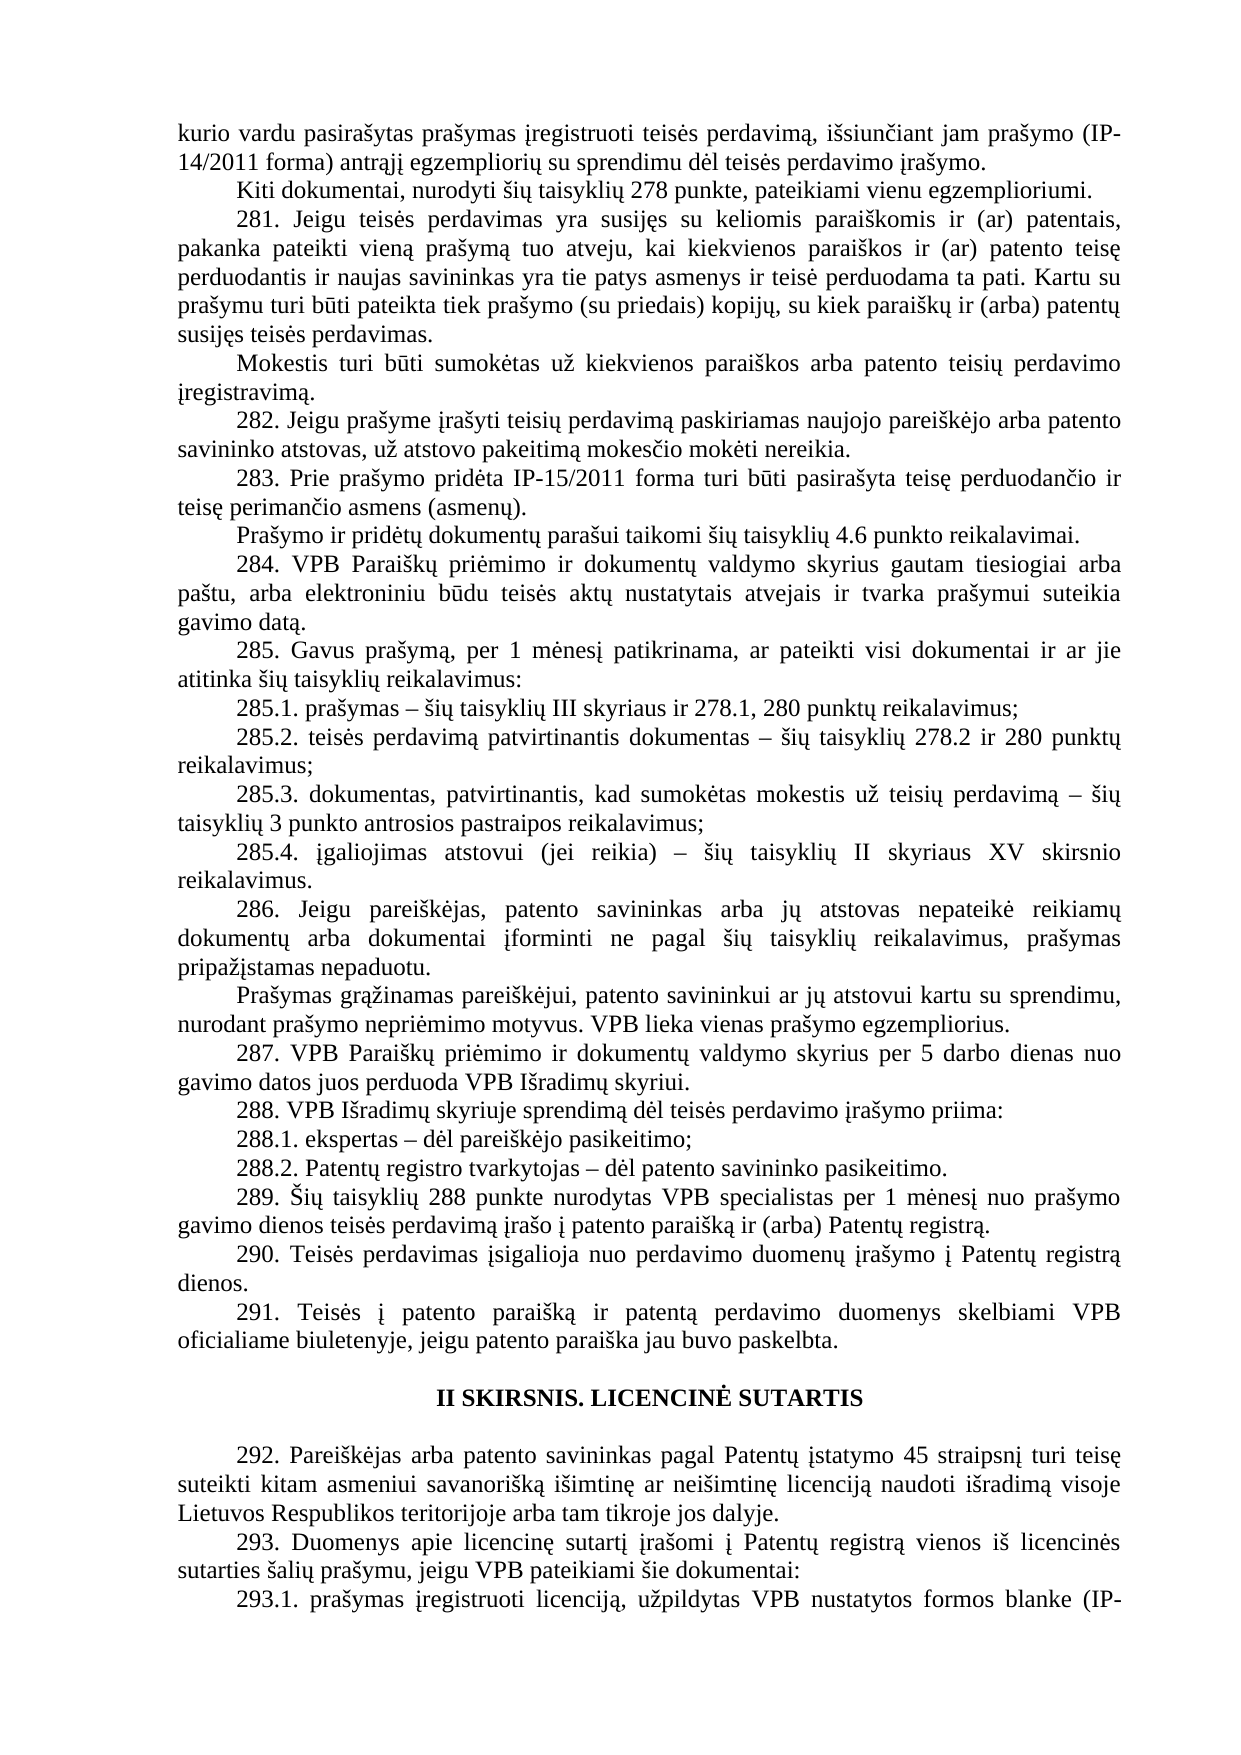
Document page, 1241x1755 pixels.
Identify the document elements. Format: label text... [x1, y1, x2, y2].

text 290. Teisės perdavimas įsigalioja nuo perdavimo duomenų įrašymo į Patentų registrą dienos. [177, 1239, 1122, 1297]
text 285. Gavus prašymą, per 1 mėnesį patikrinama, ar pateikti visi dokumentai ir ar jie atitinka šių taisyklių reikalavimus: [177, 636, 1122, 693]
text II SKIRSNIS. LICENCINĖ SUTARTIS [177, 1383, 1122, 1412]
text kurio vardu pasirašytas prašymas įregistruoti teisės perdavimą, išsiunčiant jam prašymo (IP-14/2011 forma) antrąjį egzempliorių su sprendimu dėl teisės perdavimo įrašymo. [177, 118, 1122, 176]
text 288. VPB Išradimų skyriuje sprendimą dėl teisės perdavimo įrašymo priima: [177, 1096, 1122, 1124]
text 285.1. prašymas – šių taisyklių III skyriaus ir 278.1, 280 punktų reikalavimus; [177, 693, 1122, 722]
text 283. Prie prašymo pridėta IP-15/2011 forma turi būti pasirašyta teisę perduodančio ir teisę perimančio asmens (asmenų). [177, 463, 1122, 521]
text 282. Jeigu prašyme įrašyti teisių perdavimą paskiriamas naujojo pareiškėjo arba patento savininko atstovas, už atstovo pakeitimą mokesčio mokėti nereikia. [177, 406, 1122, 463]
text 281. Jeigu teisės perdavimas yra susijęs su keliomis paraiškomis ir (ar) patentais, pakanka pateikti vieną prašymą tuo atveju, kai kiekvienos paraiškos ir (ar) patento teisę perduodantis ir naujas savininkas yra tie patys asmenys ir teisė perduodama ta pati. Kartu su prašymu turi būti pateikta tiek prašymo (su priedais) kopijų, su kiek paraiškų ir (arba) patentų susijęs teisės perdavimas. [177, 204, 1122, 348]
text 285.3. dokumentas, patvirtinantis, kad sumokėtas mokestis už teisių perdavimą – šių taisyklių 3 punkto antrosios pastraipos reikalavimus; [177, 779, 1122, 837]
text Prašymas grąžinamas pareiškėjui, patento savininkui ar jų atstovui kartu su sprendimu, nurodant prašymo nepriėmimo motyvus. VPB lieka vienas prašymo egzempliorius. [177, 981, 1122, 1038]
text Kiti dokumentai, nurodyti šių taisyklių 278 punkte, pateikiami vienu egzemplioriumi. [177, 176, 1122, 204]
text 293. Duomenys apie licencinę sutartį įrašomi į Patentų registrą vienos iš licencinės sutarties šalių prašymu, jeigu VPB pateikiami šie dokumentai: [177, 1527, 1122, 1584]
text 293.1. prašymas įregistruoti licenciją, užpildytas VPB nustatytos formos blanke (IP- [177, 1584, 1122, 1613]
text 285.4. įgaliojimas atstovui (jei reikia) – šių taisyklių II skyriaus XV skirsnio reikalavimus. [177, 837, 1122, 894]
text Mokestis turi būti sumokėtas už kiekvienos paraiškos arba patento teisių perdavimo įregistravimą. [177, 348, 1122, 406]
text 284. VPB Paraiškų priėmimo ir dokumentų valdymo skyrius gautam tiesiogiai arba paštu, arba elektroniniu būdu teisės aktų nustatytais atvejais ir tvarka prašymui suteikia gavimo datą. [177, 549, 1122, 636]
text 288.1. ekspertas – dėl pareiškėjo pasikeitimo; [177, 1124, 1122, 1153]
text 288.2. Patentų registro tvarkytojas – dėl patento savininko pasikeitimo. [177, 1153, 1122, 1182]
text 286. Jeigu pareiškėjas, patento savininkas arba jų atstovas nepateikė reikiamų dokumentų arba dokumentai įforminti ne pagal šių taisyklių reikalavimus, prašymas pripažįstamas nepaduotu. [177, 894, 1122, 981]
text 289. Šių taisyklių 288 punkte nurodytas VPB specialistas per 1 mėnesį nuo prašymo gavimo dienos teisės perdavimą įrašo į patento paraišką ir (arba) Patentų registrą. [177, 1182, 1122, 1239]
text 291. Teisės į patento paraišką ir patentą perdavimo duomenys skelbiami VPB oficialiame biuletenyje, jeigu patento paraiška jau buvo paskelbta. [177, 1297, 1122, 1354]
text 287. VPB Paraiškų priėmimo ir dokumentų valdymo skyrius per 5 darbo dienas nuo gavimo datos juos perduoda VPB Išradimų skyriui. [177, 1038, 1122, 1096]
text 292. Pareiškėjas arba patento savininkas pagal Patentų įstatymo 45 straipsnį turi teisę suteikti kitam asmeniui savanorišką išimtinę ar neišimtinę licenciją naudoti išradimą visoje Lietuvos Respublikos teritorijoje arba tam tikroje jos dalyje. [177, 1441, 1122, 1527]
text Prašymo ir pridėtų dokumentų parašui taikomi šių taisyklių 4.6 punkto reikalavimai. [177, 521, 1122, 549]
text 285.2. teisės perdavimą patvirtinantis dokumentas – šių taisyklių 278.2 ir 280 punktų reikalavimus; [177, 722, 1122, 779]
